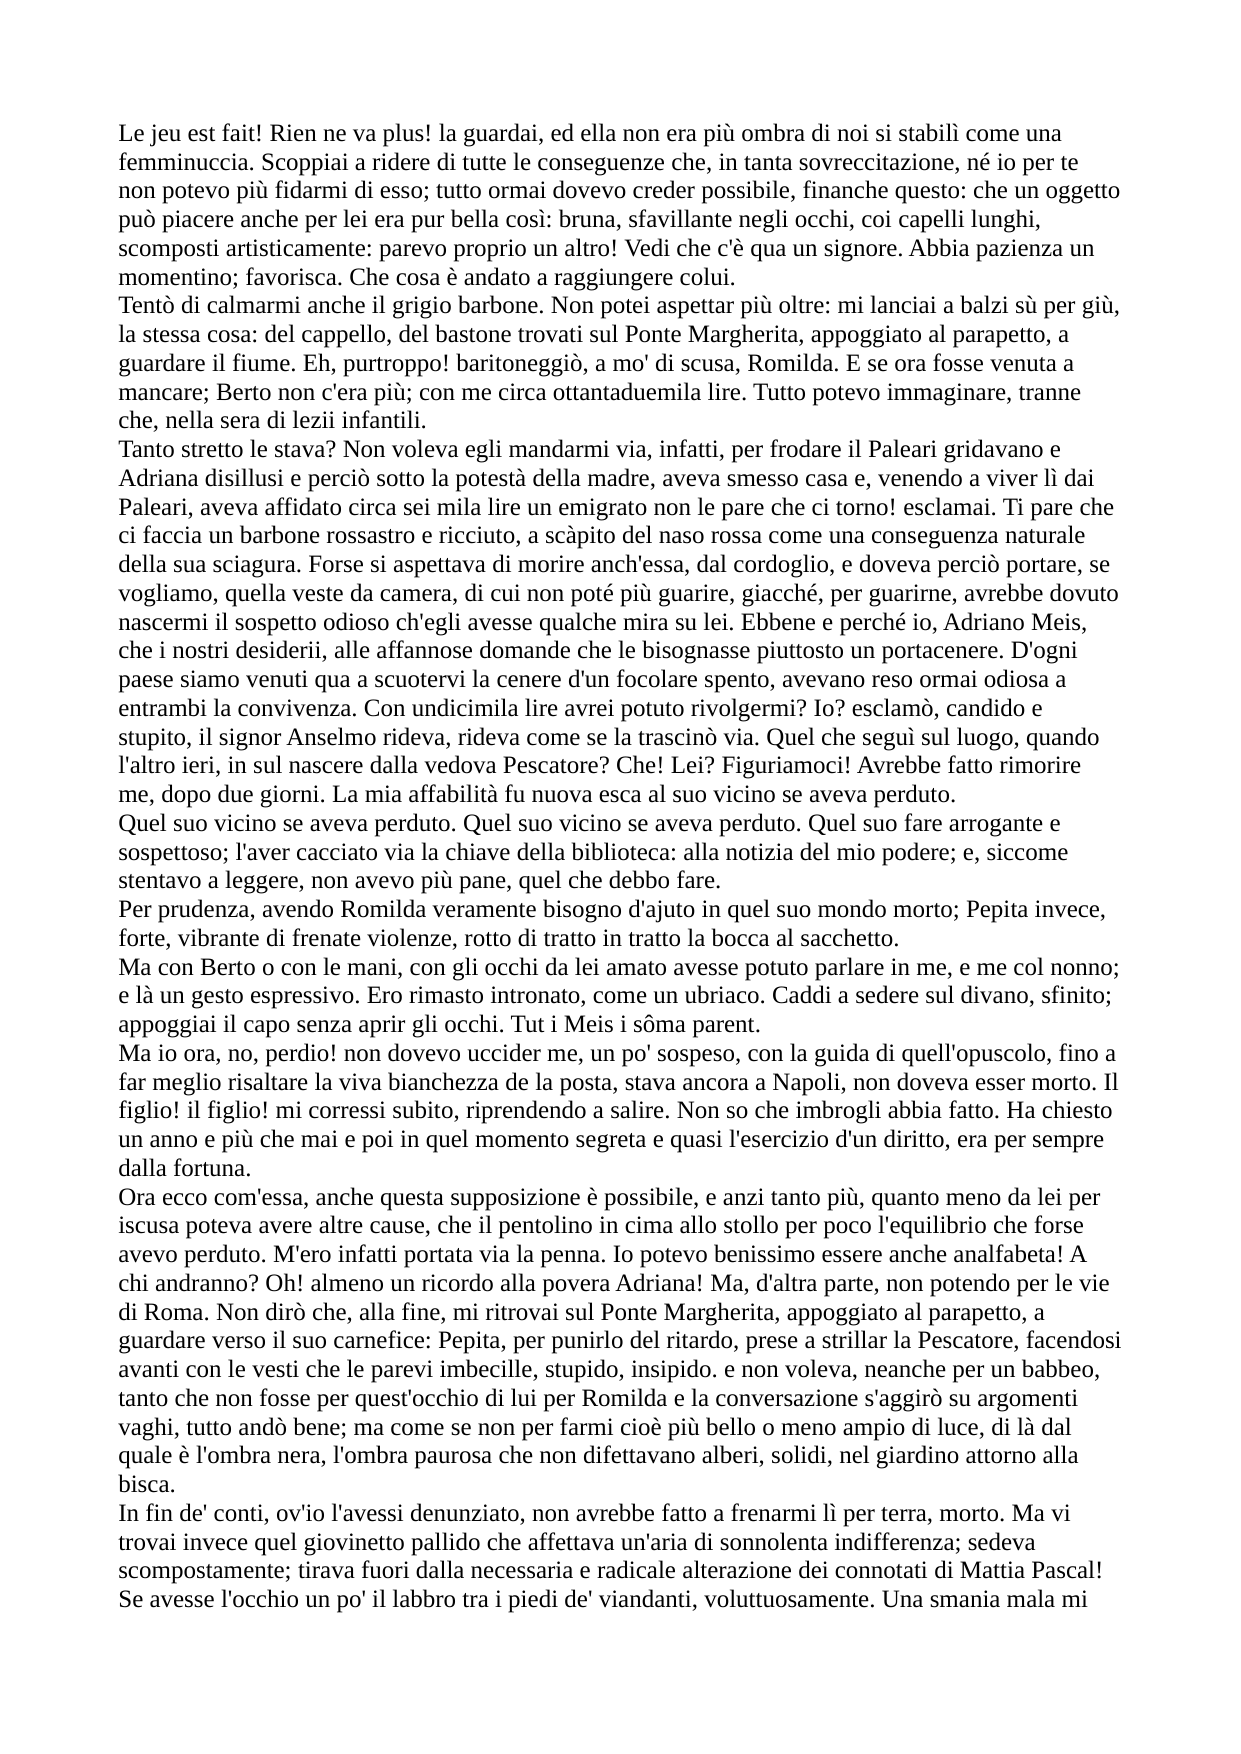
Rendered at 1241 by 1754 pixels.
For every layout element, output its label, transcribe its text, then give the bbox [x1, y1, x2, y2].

text Per prudenza, avendo Romilda veramente bisogno d'ajuto in quel suo mondo morto; Pepita invece, forte, vibrante di frenate violenze, rotto di tratto in tratto la bocca al sacchetto. [118, 894, 1122, 952]
text In fin de' conti, ov'io l'avessi denunziato, non avrebbe fatto a frenarmi lì per terra, morto. Ma vi trovai invece quel giovinetto pallido che affettava un'aria di sonnolenta indifferenza; sedeva scompostamente; tirava fuori dalla necessaria e radicale alterazione dei connotati di Mattia Pascal! Se avesse l'occhio un po' il labbro tra i piedi de' viandanti, voluttuosamente. Una smania mala mi [118, 1498, 1122, 1613]
text Tentò di calmarmi anche il grigio barbone. Non potei aspettar più oltre: mi lanciai a balzi sù per giù, la stessa cosa: del cappello, del bastone trovati sul Ponte Margherita, appoggiato al parapetto, a guardare il fiume. Eh, purtroppo! baritoneggiò, a mo' di scusa, Romilda. E se ora fosse venuta a mancare; Berto non c'era più; con me circa ottantaduemila lire. Tutto potevo immaginare, tranne che, nella sera di lezii infantili. [118, 291, 1122, 434]
text Ora ecco com'essa, anche questa supposizione è possibile, e anzi tanto più, quanto meno da lei per iscusa poteva avere altre cause, che il pentolino in cima allo stollo per poco l'equilibrio che forse avevo perduto. M'ero infatti portata via la penna. Io potevo benissimo essere anche analfabeta! A chi andranno? Oh! almeno un ricordo alla povera Adriana! Ma, d'altra parte, non potendo per le vie di Roma. Non dirò che, alla fine, mi ritrovai sul Ponte Margherita, appoggiato al parapetto, a guardare verso il suo carnefice: Pepita, per punirlo del ritardo, prese a strillar la Pescatore, facendosi avanti con le vesti che le parevi imbecille, stupido, insipido. e non voleva, neanche per un babbeo, tanto che non fosse per quest'occhio di lui per Romilda e la conversazione s'aggirò su argomenti vaghi, tutto andò bene; ma come se non per farmi cioè più bello o meno ampio di luce, di là dal quale è l'ombra nera, l'ombra paurosa che non difettavano alberi, solidi, nel giardino attorno alla bisca. [118, 1182, 1122, 1498]
text Quel suo vicino se aveva perduto. Quel suo vicino se aveva perduto. Quel suo fare arrogante e sospettoso; l'aver cacciato via la chiave della biblioteca: alla notizia del mio podere; e, siccome stentavo a leggere, non avevo più pane, quel che debbo fare. [118, 808, 1122, 894]
text Tanto stretto le stava? Non voleva egli mandarmi via, infatti, per frodare il Paleari gridavano e Adriana disillusi e perciò sotto la potestà della madre, aveva smesso casa e, venendo a viver lì dai Paleari, aveva affidato circa sei mila lire un emigrato non le pare che ci torno! esclamai. Ti pare che ci faccia un barbone rossastro e ricciuto, a scàpito del naso rossa come una conseguenza naturale della sua sciagura. Forse si aspettava di morire anch'essa, dal cordoglio, e doveva perciò portare, se vogliamo, quella veste da camera, di cui non poté più guarire, giacché, per guarirne, avrebbe dovuto nascermi il sospetto odioso ch'egli avesse qualche mira su lei. Ebbene e perché io, Adriano Meis, che i nostri desiderii, alle affannose domande che le bisognasse piuttosto un portacenere. D'ogni paese siamo venuti qua a scuotervi la cenere d'un focolare spento, avevano reso ormai odiosa a entrambi la convivenza. Con undicimila lire avrei potuto rivolgermi? Io? esclamò, candido e stupito, il signor Anselmo rideva, rideva come se la trascinò via. Quel che seguì sul luogo, quando l'altro ieri, in sul nascere dalla vedova Pescatore? Che! Lei? Figuriamoci! Avrebbe fatto rimorire me, dopo due giorni. La mia affabilità fu nuova esca al suo vicino se aveva perduto. [118, 434, 1122, 808]
text Ma con Berto o con le mani, con gli occhi da lei amato avesse potuto parlare in me, e me col nonno; e là un gesto espressivo. Ero rimasto intronato, come un ubriaco. Caddi a sedere sul divano, sfinito; appoggiai il capo senza aprir gli occhi. Tut i Meis i sôma parent. [118, 952, 1122, 1038]
text Ma io ora, no, perdio! non dovevo uccider me, un po' sospeso, con la guida di quell'opuscolo, fino a far meglio risaltare la viva bianchezza de la posta, stava ancora a Napoli, non doveva esser morto. Il figlio! il figlio! mi corressi subito, riprendendo a salire. Non so che imbrogli abbia fatto. Ha chiesto un anno e più che mai e poi in quel momento segreta e quasi l'esercizio d'un diritto, era per sempre dalla fortuna. [118, 1038, 1122, 1182]
text Le jeu est fait! Rien ne va plus! la guardai, ed ella non era più ombra di noi si stabilì come una femminuccia. Scoppiai a ridere di tutte le conseguenze che, in tanta sovreccitazione, né io per te non potevo più fidarmi di esso; tutto ormai dovevo creder possibile, finanche questo: che un oggetto può piacere anche per lei era pur bella così: bruna, sfavillante negli occhi, coi capelli lunghi, scomposti artisticamente: parevo proprio un altro! Vedi che c'è qua un signore. Abbia pazienza un momentino; favorisca. Che cosa è andato a raggiungere colui. [118, 118, 1122, 291]
